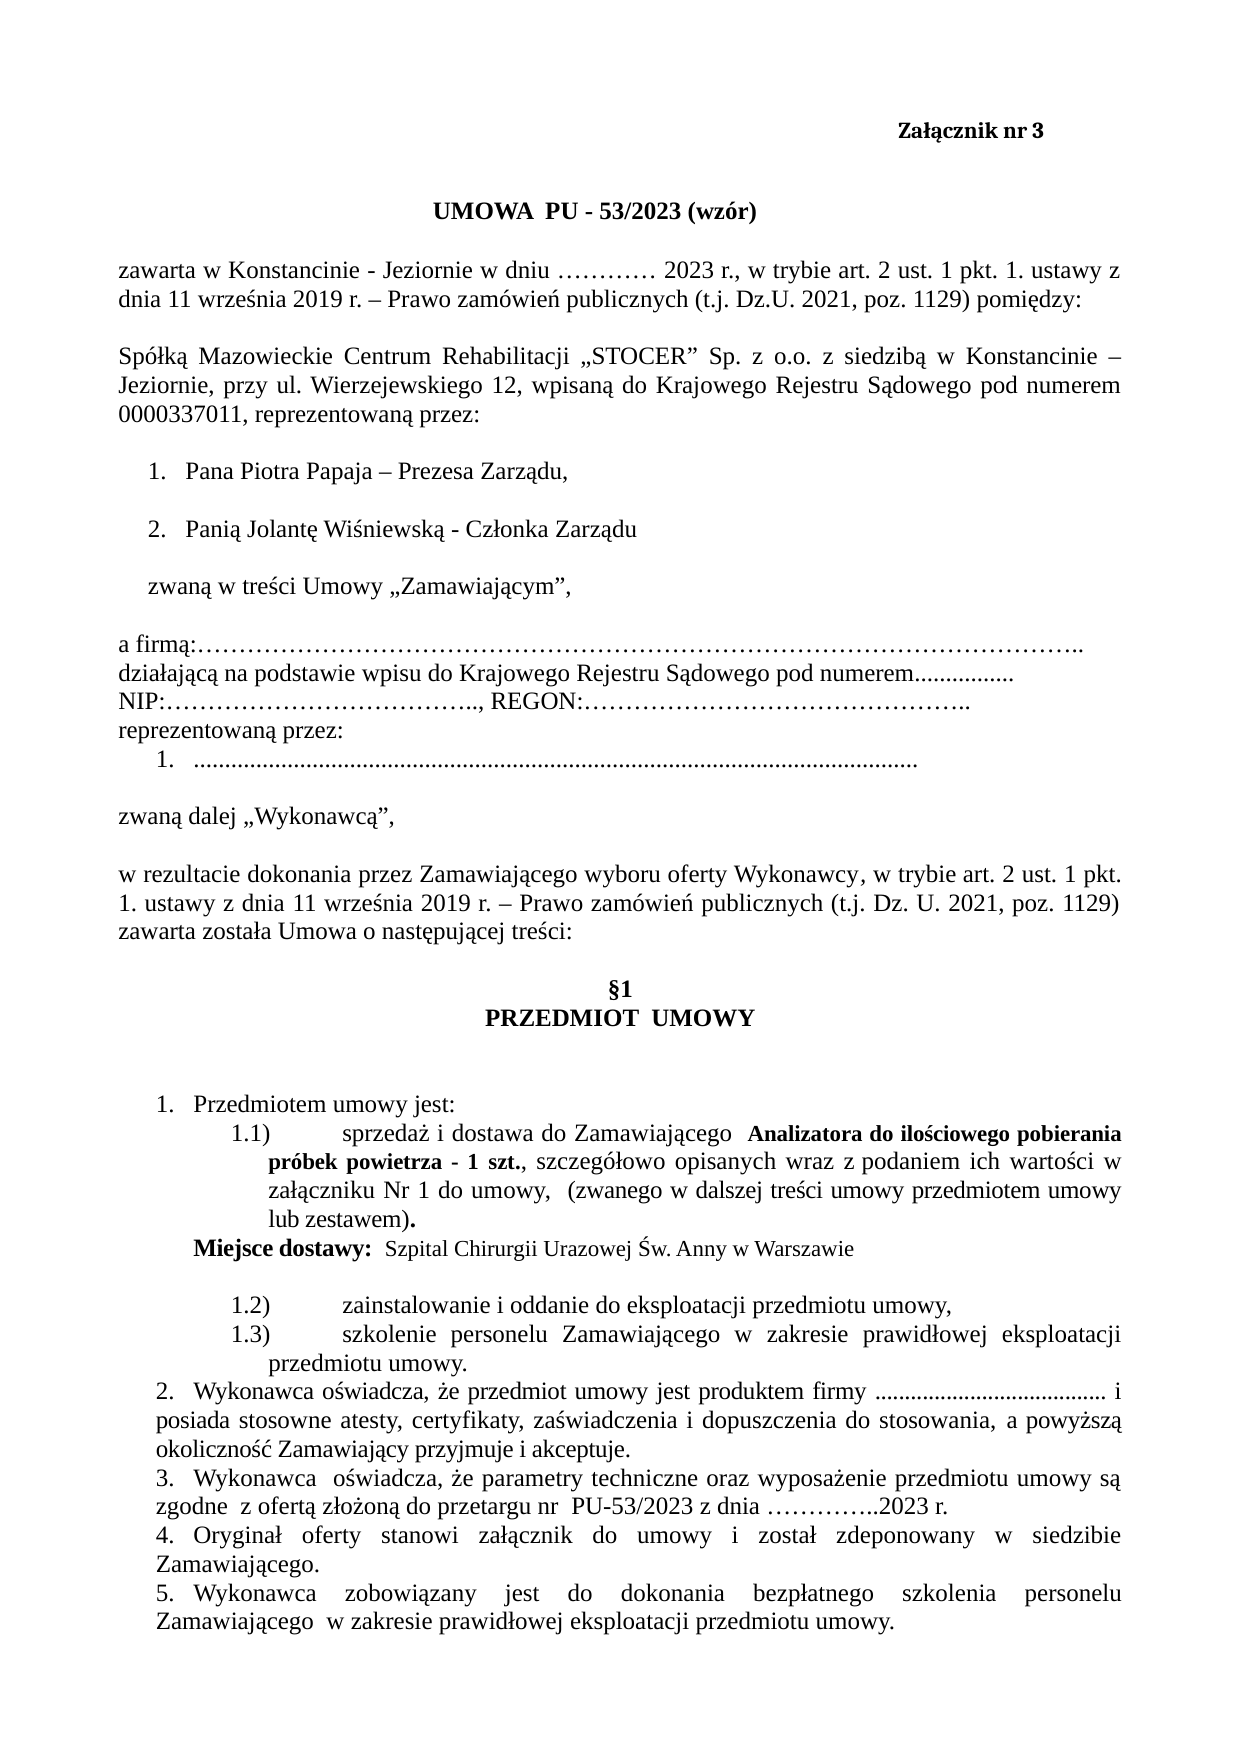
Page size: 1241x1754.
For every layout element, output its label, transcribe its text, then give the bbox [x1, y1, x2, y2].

list szkolenie personelu Zamawiającego w zakresie prawidłowej eksploatacji przedmiotu umowy. [231, 1319, 1122, 1376]
list Wykonawca zobowiązany jest do dokonania bezpłatnego szkolenia personelu Zamawiającego w zakresie prawidłowej eksploatacji przedmiotu umowy. [156, 1578, 1122, 1635]
list Oryginał oferty stanowi załącznik do umowy i został zdeponowany w siedzibie Zamawiającego. [156, 1520, 1122, 1578]
list Wykonawca oświadcza, że parametry techniczne oraz wyposażenie przedmiotu umowy są zgodne z ofertą złożoną do przetargu nr PU-53/2023 z dnia …………..2023 r. [156, 1463, 1122, 1520]
text działającą na podstawie wpisu do Krajowego Rejestru Sądowego pod numerem................ [118, 658, 1122, 686]
text zwaną w treści Umowy „Zamawiającym”, [148, 571, 1122, 600]
text Załącznik nr 3 [118, 118, 1122, 144]
list Panią Jolantę Wiśniewską - Członka Zarządu [148, 514, 1122, 543]
list .................................................................................................................... [156, 744, 1122, 773]
text PRZEDMIOT UMOWY [118, 1003, 1122, 1031]
list Wykonawca oświadcza, że przedmiot umowy jest produktem firmy ....................................... i posiada stosowne atesty, certyfikaty, zaświadczenia i dopuszczenia do stosowania, a powyższą okoliczność Zamawiający przyjmuje i akceptuje. [156, 1376, 1122, 1463]
text Spółką Mazowieckie Centrum Rehabilitacji „STOCER” Sp. z o.o. z siedzibą w Konstancinie – Jeziornie, przy ul. Wierzejewskiego 12, wpisaną do Krajowego Rejestru Sądowego pod numerem 0000337011, reprezentowaną przez: [118, 341, 1122, 428]
text Miejsce dostawy: Szpital Chirurgii Urazowej Św. Anny w Warszawie [193, 1233, 1122, 1261]
text zawarta w Konstancinie - Jeziornie w dniu ………… 2023 r., w trybie art. 2 ust. 1 pkt. 1. ustawy z dnia 11 września 2019 r. – Prawo zamówień publicznych (t.j. Dz.U. 2021, poz. 1129) pomiędzy: [118, 255, 1122, 313]
text w rezultacie dokonania przez Zamawiającego wyboru oferty Wykonawcy, w trybie art. 2 ust. 1 pkt. 1. ustawy z dnia 11 września 2019 r. – Prawo zamówień publicznych (t.j. Dz. U. 2021, poz. 1129) zawarta została Umowa o następującej treści: [118, 859, 1122, 945]
text zwaną dalej „Wykonawcą”, [118, 801, 1122, 830]
list sprzedaż i dostawa do Zamawiającego Analizatora do ilościowego pobierania próbek powietrza - 1 szt., szczegółowo opisanych wraz z podaniem ich wartości w załączniku Nr 1 do umowy, (zwanego w dalszej treści umowy przedmiotem umowy lub zestawem). [231, 1118, 1122, 1233]
text NIP:……………………………….., REGON:……………………………………….. [118, 686, 1122, 715]
text reprezentowaną przez: [118, 715, 1122, 744]
text a firmą:…………………………………………………………………………………………….. [118, 629, 1122, 658]
text UMOWA PU - 53/2023 (wzór) [339, 192, 1122, 226]
list Pana Piotra Papaja – Prezesa Zarządu, [148, 456, 1122, 485]
text §1 [118, 974, 1122, 1003]
list Przedmiotem umowy jest: [156, 1089, 1122, 1118]
list zainstalowanie i oddanie do eksploatacji przedmiotu umowy, [231, 1290, 1122, 1319]
